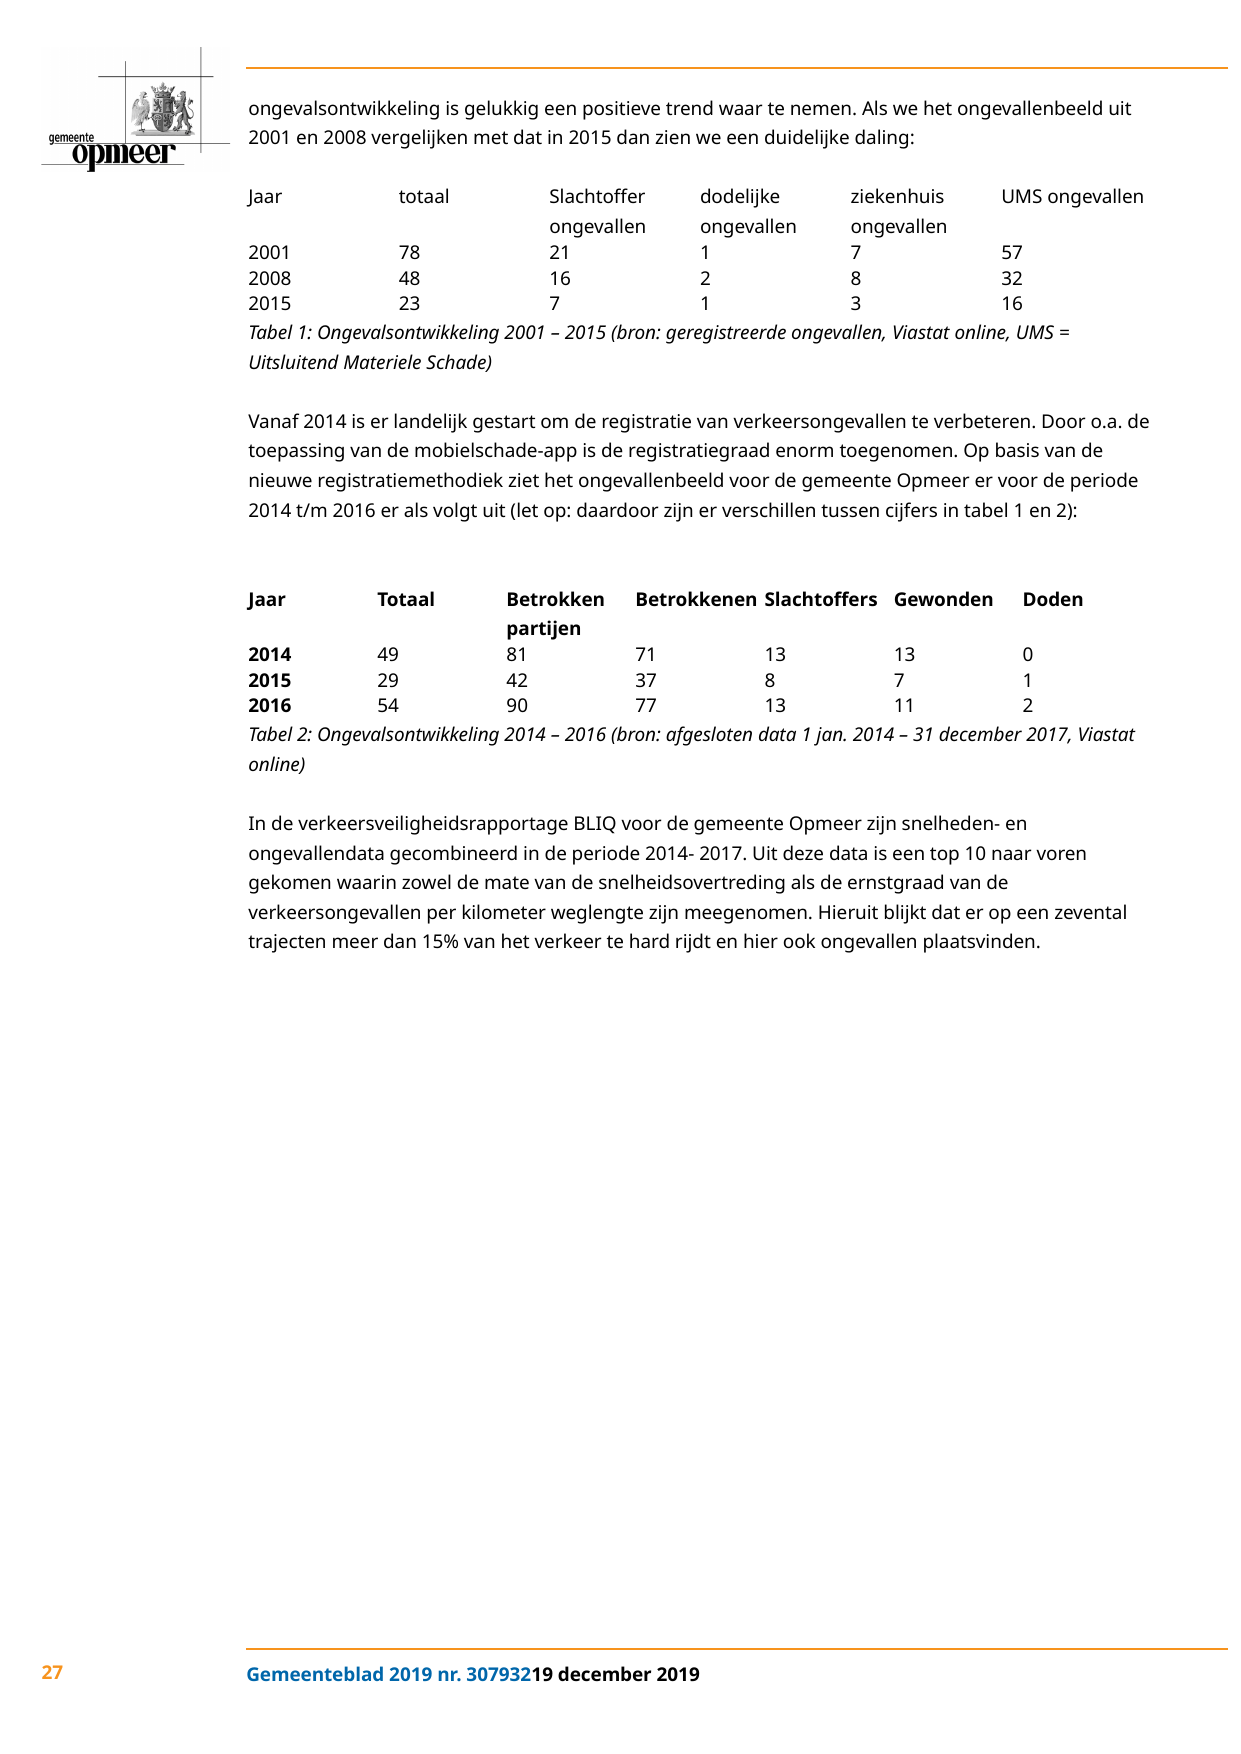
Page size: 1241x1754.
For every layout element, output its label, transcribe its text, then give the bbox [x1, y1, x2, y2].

picture [41, 47, 231, 172]
text In de verkeersveiligheidsrapportage BLIQ voor de gemeente Opmeer zijn snelheden- en ongevallendata gecombineerd in de periode 2014- 2017. Uit deze data is een top 10 naar voren gekomen waarin zowel de mate van de snelheidsovertreding als de ernstgraad van de verkeersongevallen per kilometer weglengte zijn meegenomen. Hieruit blijkt dat er op een zevental trajecten meer dan 15% van het verkeer te hard rijdt en hier ook ongevallen plaatsvinden. [248, 810, 1152, 954]
table_header Doden [1023, 586, 1152, 641]
table_cell 0 [1023, 641, 1152, 667]
text ongevalsontwikkeling is gelukkig een positieve trend waar te nemen. Als we het ongevallenbeeld uit 2001 en 2008 vergelijken met dat in 2015 dan zien we een duidelijke daling: [248, 95, 1152, 150]
table_cell 29 [377, 667, 506, 692]
table_cell 71 [635, 641, 764, 667]
table_cell 16 [549, 265, 700, 290]
table_cell 2015 [248, 290, 398, 316]
text Vanaf 2014 is er landelijk gestart om de registratie van verkeersongevallen te verbeteren. Door o.a. de toepassing van de mobielschade-app is de registratiegraad enorm toegenomen. Op basis van de nieuwe registratiemethodiek ziet het ongevallenbeeld voor de gemeente Opmeer er voor de periode 2014 t/m 2016 er als volgt uit (let op: daardoor zijn er verschillen tussen cijfers in tabel 1 en 2): [248, 408, 1152, 523]
text Tabel 1: Ongevalsontwikkeling 2001 – 2015 (bron: geregistreerde ongevallen, Viastat online, UMS = Uitsluitend Materiele Schade) [248, 319, 1152, 375]
table_cell 2 [1023, 693, 1152, 718]
table_header Slachtoffer ongevallen [549, 184, 700, 239]
table_cell 21 [549, 239, 700, 265]
table_cell 78 [399, 239, 549, 265]
table_cell 16 [1001, 290, 1152, 316]
table_header Gewonden [894, 586, 1022, 641]
table_header ziekenhuis ongevallen [850, 184, 1001, 239]
table_header Betrokkenen [635, 586, 764, 641]
table_cell 57 [1001, 239, 1152, 265]
table_cell 3 [850, 290, 1001, 316]
table_cell 2015 [248, 667, 377, 692]
table_cell 23 [399, 290, 549, 316]
table_cell 8 [850, 265, 1001, 290]
table_cell 8 [764, 667, 893, 692]
table_header Betrokken partijen [506, 586, 635, 641]
table_cell 13 [764, 693, 893, 718]
table_header Jaar [248, 184, 398, 239]
table_header Totaal [377, 586, 506, 641]
table_cell 2 [700, 265, 850, 290]
table_cell 13 [764, 641, 893, 667]
table_cell 1 [700, 239, 850, 265]
table_cell 2001 [248, 239, 398, 265]
table_cell 48 [399, 265, 549, 290]
table_cell 7 [850, 239, 1001, 265]
table_cell 49 [377, 641, 506, 667]
table_cell 77 [635, 693, 764, 718]
table_cell 37 [635, 667, 764, 692]
text Tabel 2: Ongevalsontwikkeling 2014 – 2016 (bron: afgesloten data 1 jan. 2014 – 31 december 2017, Viastat online) [248, 721, 1152, 777]
table_cell 32 [1001, 265, 1152, 290]
table_cell 7 [894, 667, 1022, 692]
table_cell 2016 [248, 693, 377, 718]
table_cell 54 [377, 693, 506, 718]
table_header Slachtoffers [764, 586, 893, 641]
table_cell 13 [894, 641, 1022, 667]
table_cell 7 [549, 290, 700, 316]
table_cell 1 [700, 290, 850, 316]
table_header totaal [399, 184, 549, 239]
table_cell 2008 [248, 265, 398, 290]
table_header UMS ongevallen [1001, 184, 1152, 239]
table_cell 90 [506, 693, 635, 718]
table_cell 1 [1023, 667, 1152, 692]
table_header dodelijke ongevallen [700, 184, 850, 239]
table_cell 11 [894, 693, 1022, 718]
table_cell 81 [506, 641, 635, 667]
table_cell 42 [506, 667, 635, 692]
table_cell 2014 [248, 641, 377, 667]
table_header Jaar [248, 586, 377, 641]
